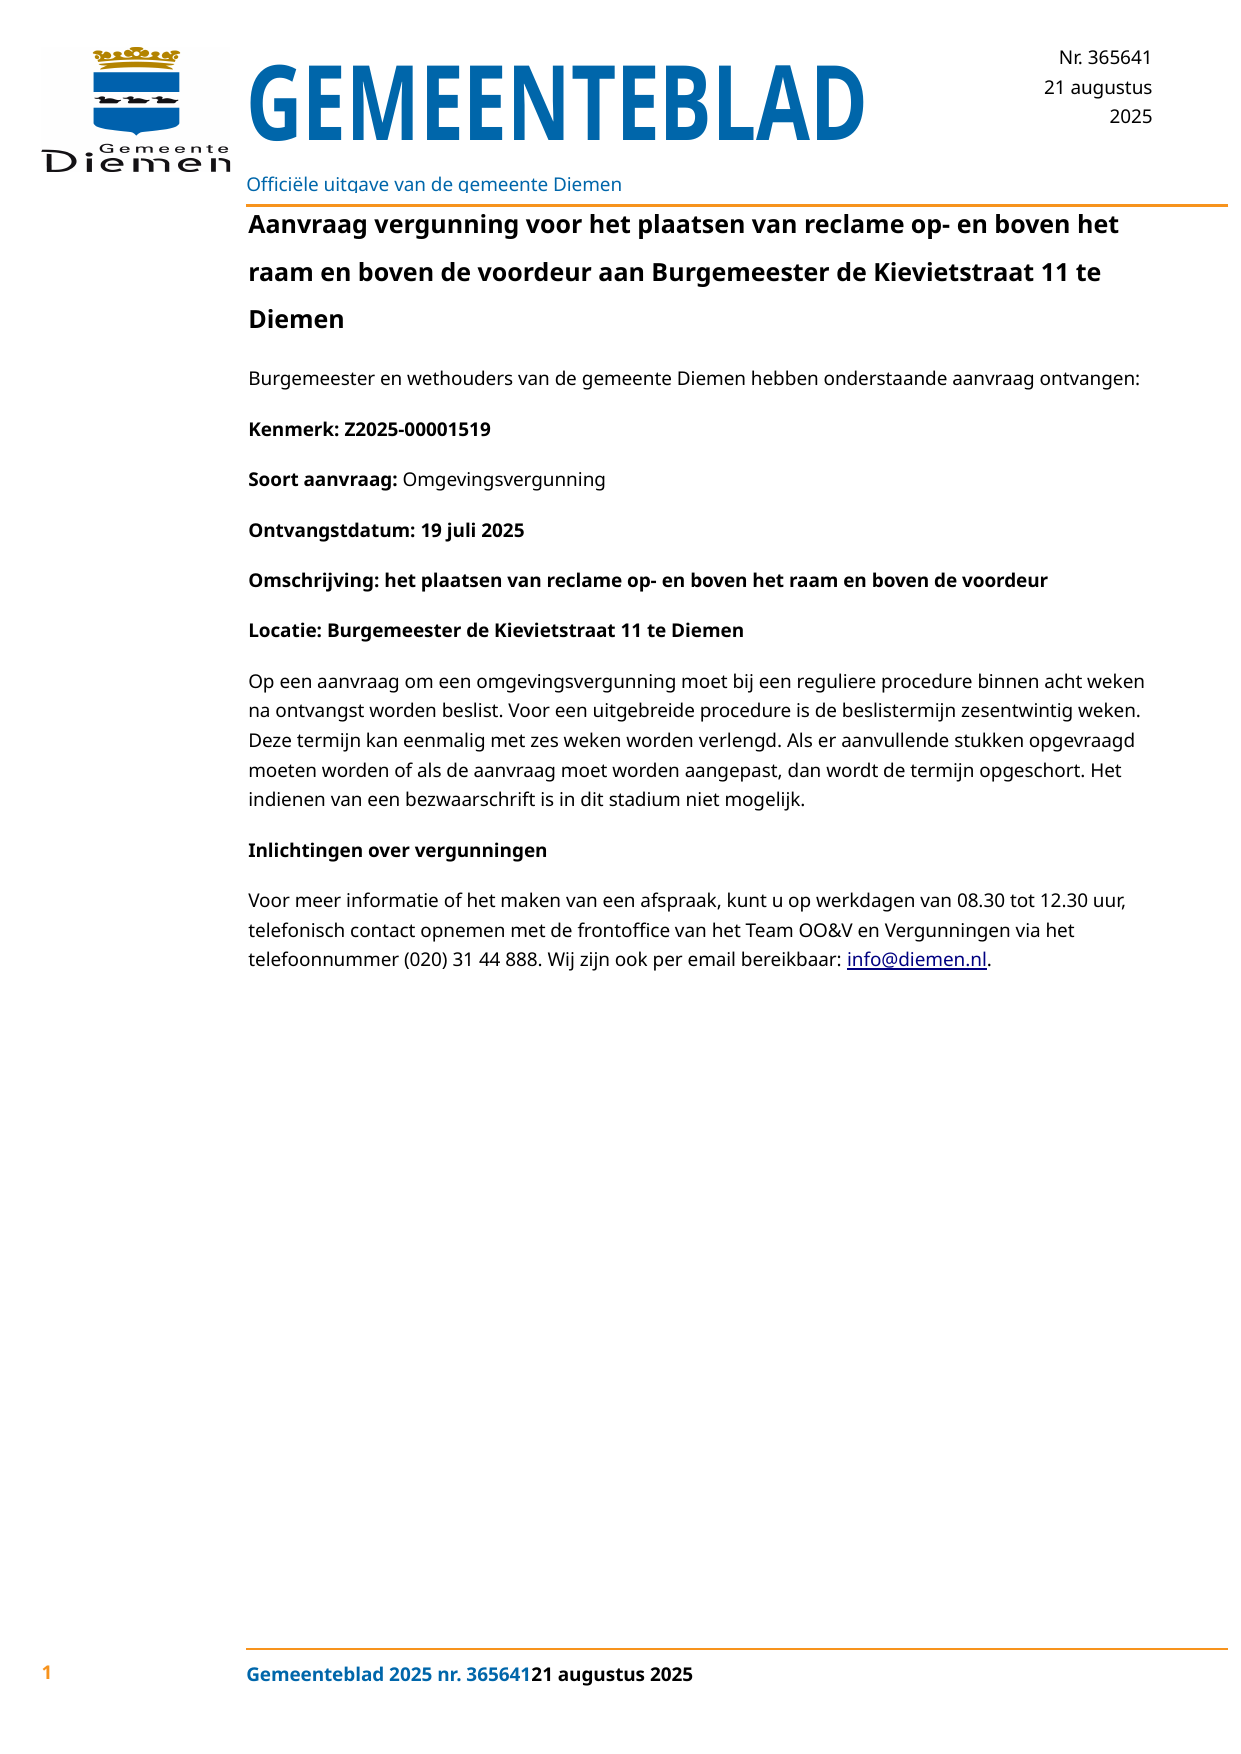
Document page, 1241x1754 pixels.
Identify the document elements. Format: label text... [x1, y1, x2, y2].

text Ontvangstdatum: 19 juli 2025 [248, 517, 1152, 542]
text Locatie: Burgemeester de Kievietstraat 11 te Diemen [248, 618, 1152, 643]
text Omschrijving: het plaatsen van reclame op- en boven het raam en boven de voordeur [248, 567, 1152, 593]
text Op een aanvraag om een omgevingsvergunning moet bij een reguliere procedure binnen acht weken na ontvangst worden beslist. Voor een uitgebreide procedure is de beslistermijn zesentwintig weken. Deze termijn kan eenmalig met zes weken worden verlengd. Als er aanvullende stukken opgevraagd moeten worden of als de aanvraag moet worden aangepast, dan wordt de termijn opgeschort. Het indienen van een bezwaarschrift is in dit stadium niet mogelijk. [248, 668, 1152, 812]
text Burgemeester en wethouders van de gemeente Diemen hebben onderstaande aanvraag ontvangen: [248, 366, 1152, 391]
text Inlichtingen over vergunningen [248, 837, 1152, 862]
text Kenmerk: Z2025-00001519 [248, 416, 1152, 442]
text Soort aanvraag: Omgevingsvergunning [248, 466, 1152, 492]
text Aanvraag vergunning voor het plaatsen van reclame op- en boven het raam en boven de voordeur aan Burgemeester de Kievietstraat 11 te Diemen [248, 207, 1152, 336]
picture [41, 47, 231, 172]
text Voor meer informatie of het maken van een afspraak, kunt u op werkdagen van 08.30 tot 12.30 uur, telefonisch contact opnemen met de frontoffice van het Team OO&V en Vergunningen via het telefoonnummer (020) 31 44 888. Wij zijn ook per email bereikbaar: info@diemen.nl. [248, 887, 1152, 972]
